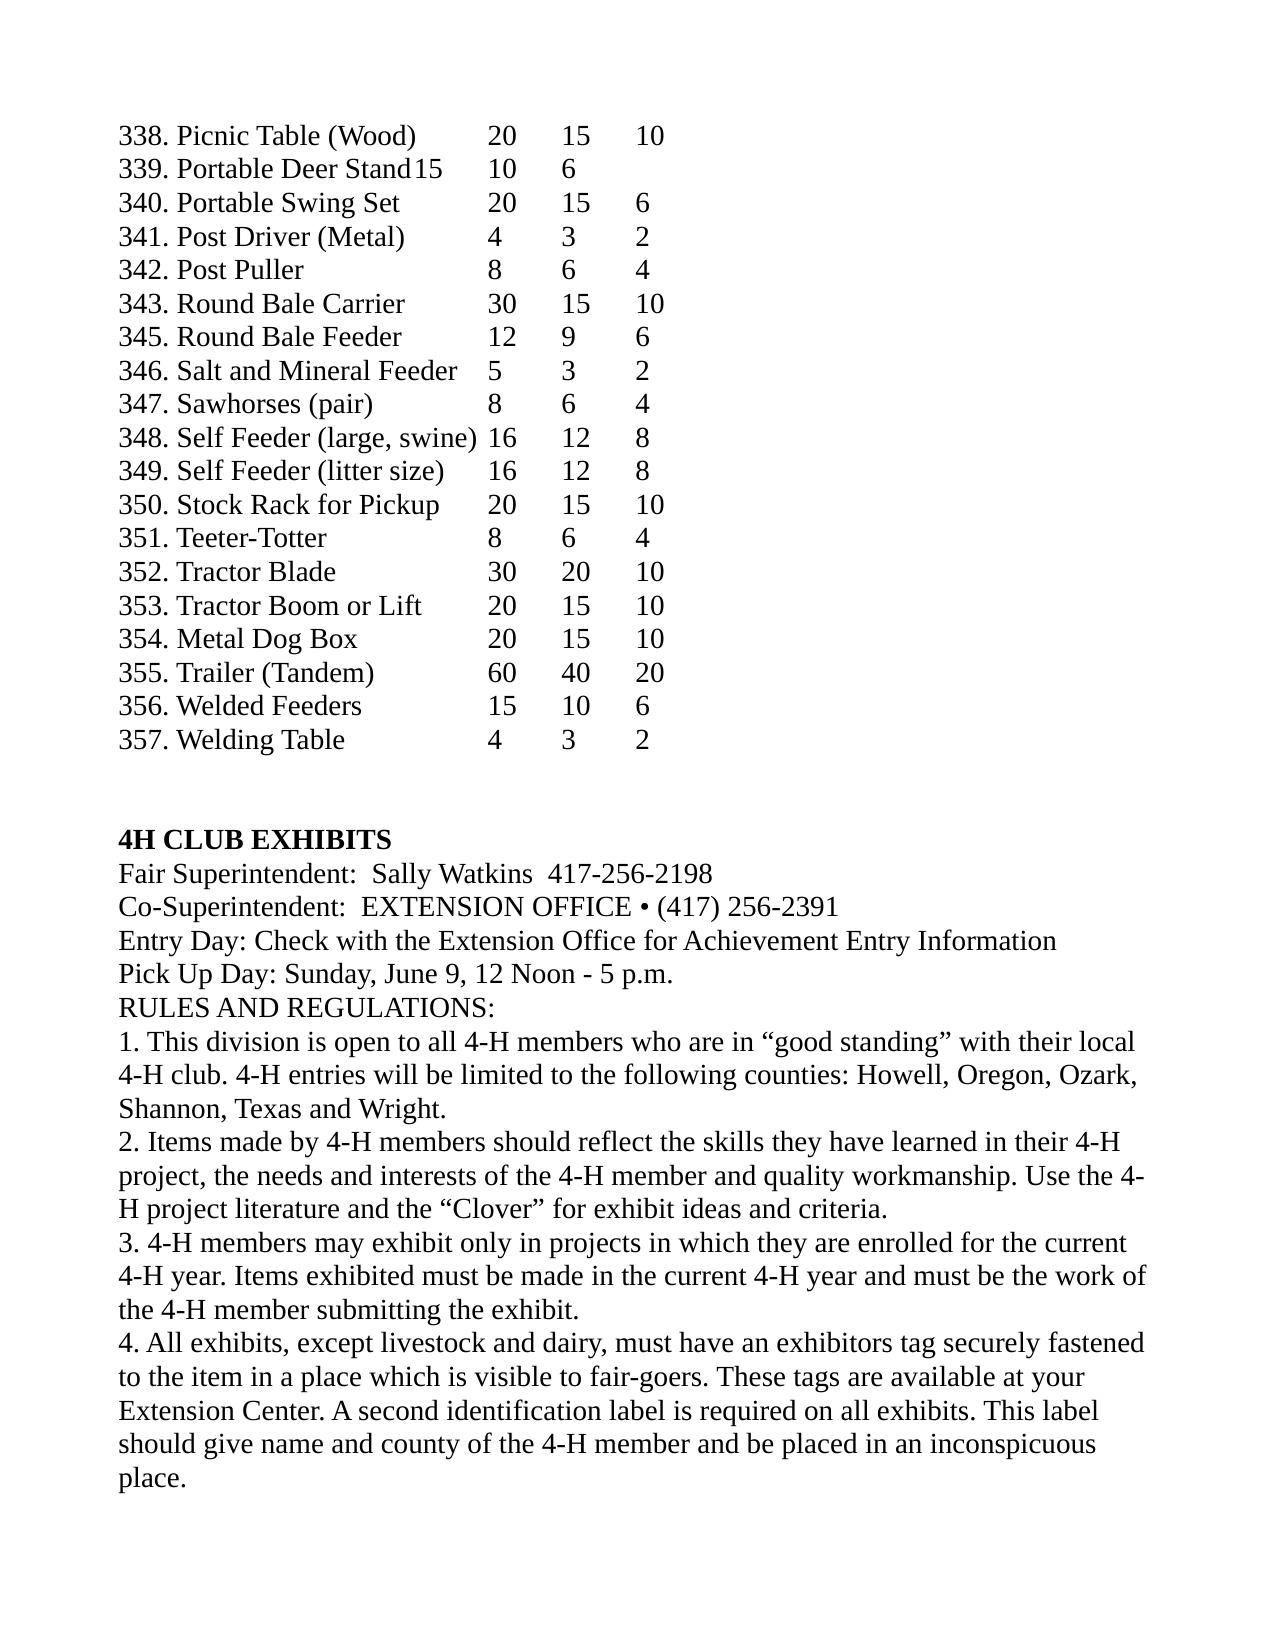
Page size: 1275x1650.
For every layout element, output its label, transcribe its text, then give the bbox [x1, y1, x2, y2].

text 1. This division is open to all 4-H members who are in “good standing” with their local 4-H club. 4-H entries will be limited to the following counties: Howell, Oregon, Ozark, Shannon, Texas and Wright. [118, 1024, 1157, 1124]
text 339. Portable Deer Stand 15 10 6 [118, 152, 1157, 185]
text RULES AND REGULATIONS: [118, 990, 1157, 1024]
text 355. Trailer (Tandem) 60 40 20 [118, 655, 1157, 688]
text 345. Round Bale Feeder 12 9 6 [118, 319, 1157, 353]
text 342. Post Puller 8 6 4 [118, 252, 1157, 286]
text 353. Tractor Boom or Lift 20 15 10 [118, 588, 1157, 621]
text 4. All exhibits, except livestock and dairy, must have an exhibitors tag securely fastened to the item in a place which is visible to fair-goers. These tags are available at your Extension Center. A second identification label is required on all exhibits. This label should give name and county of the 4-H member and be placed in an inconspicuous place. [118, 1326, 1157, 1493]
text 343. Round Bale Carrier 30 15 10 [118, 286, 1157, 319]
text 347. Sawhorses (pair) 8 6 4 [118, 386, 1157, 420]
text 351. Teeter-Totter 8 6 4 [118, 521, 1157, 554]
text 338. Picnic Table (Wood) 20 15 10 [118, 118, 1157, 152]
text Fair Superintendent: Sally Watkins 417-256-2198 [118, 856, 1157, 889]
text 341. Post Driver (Metal) 4 3 2 [118, 219, 1157, 252]
text 3. 4-H members may exhibit only in projects in which they are enrolled for the current 4-H year. Items exhibited must be made in the current 4-H year and must be the work of the 4-H member submitting the exhibit. [118, 1225, 1157, 1326]
text 356. Welded Feeders 15 10 6 [118, 688, 1157, 722]
text 2. Items made by 4-H members should reflect the skills they have learned in their 4-H project, the needs and interests of the 4-H member and quality workmanship. Use the 4-H project literature and the “Clover” for exhibit ideas and criteria. [118, 1124, 1157, 1225]
text 357. Welding Table 4 3 2 [118, 722, 1157, 755]
text 350. Stock Rack for Pickup 20 15 10 [118, 487, 1157, 521]
text 354. Metal Dog Box 20 15 10 [118, 621, 1157, 655]
text Co-Superintendent: EXTENSION OFFICE • (417) 256-2391 [118, 889, 1157, 923]
text 346. Salt and Mineral Feeder 5 3 2 [118, 353, 1157, 386]
text Entry Day: Check with the Extension Office for Achievement Entry Information [118, 923, 1157, 957]
text 352. Tractor Blade 30 20 10 [118, 554, 1157, 588]
text 349. Self Feeder (litter size) 16 12 8 [118, 453, 1157, 487]
text 4H CLUB EXHIBITS [118, 822, 1157, 856]
text 348. Self Feeder (large, swine) 16 12 8 [118, 420, 1157, 453]
text 340. Portable Swing Set 20 15 6 [118, 185, 1157, 219]
text Pick Up Day: Sunday, June 9, 12 Noon - 5 p.m. [118, 957, 1157, 990]
